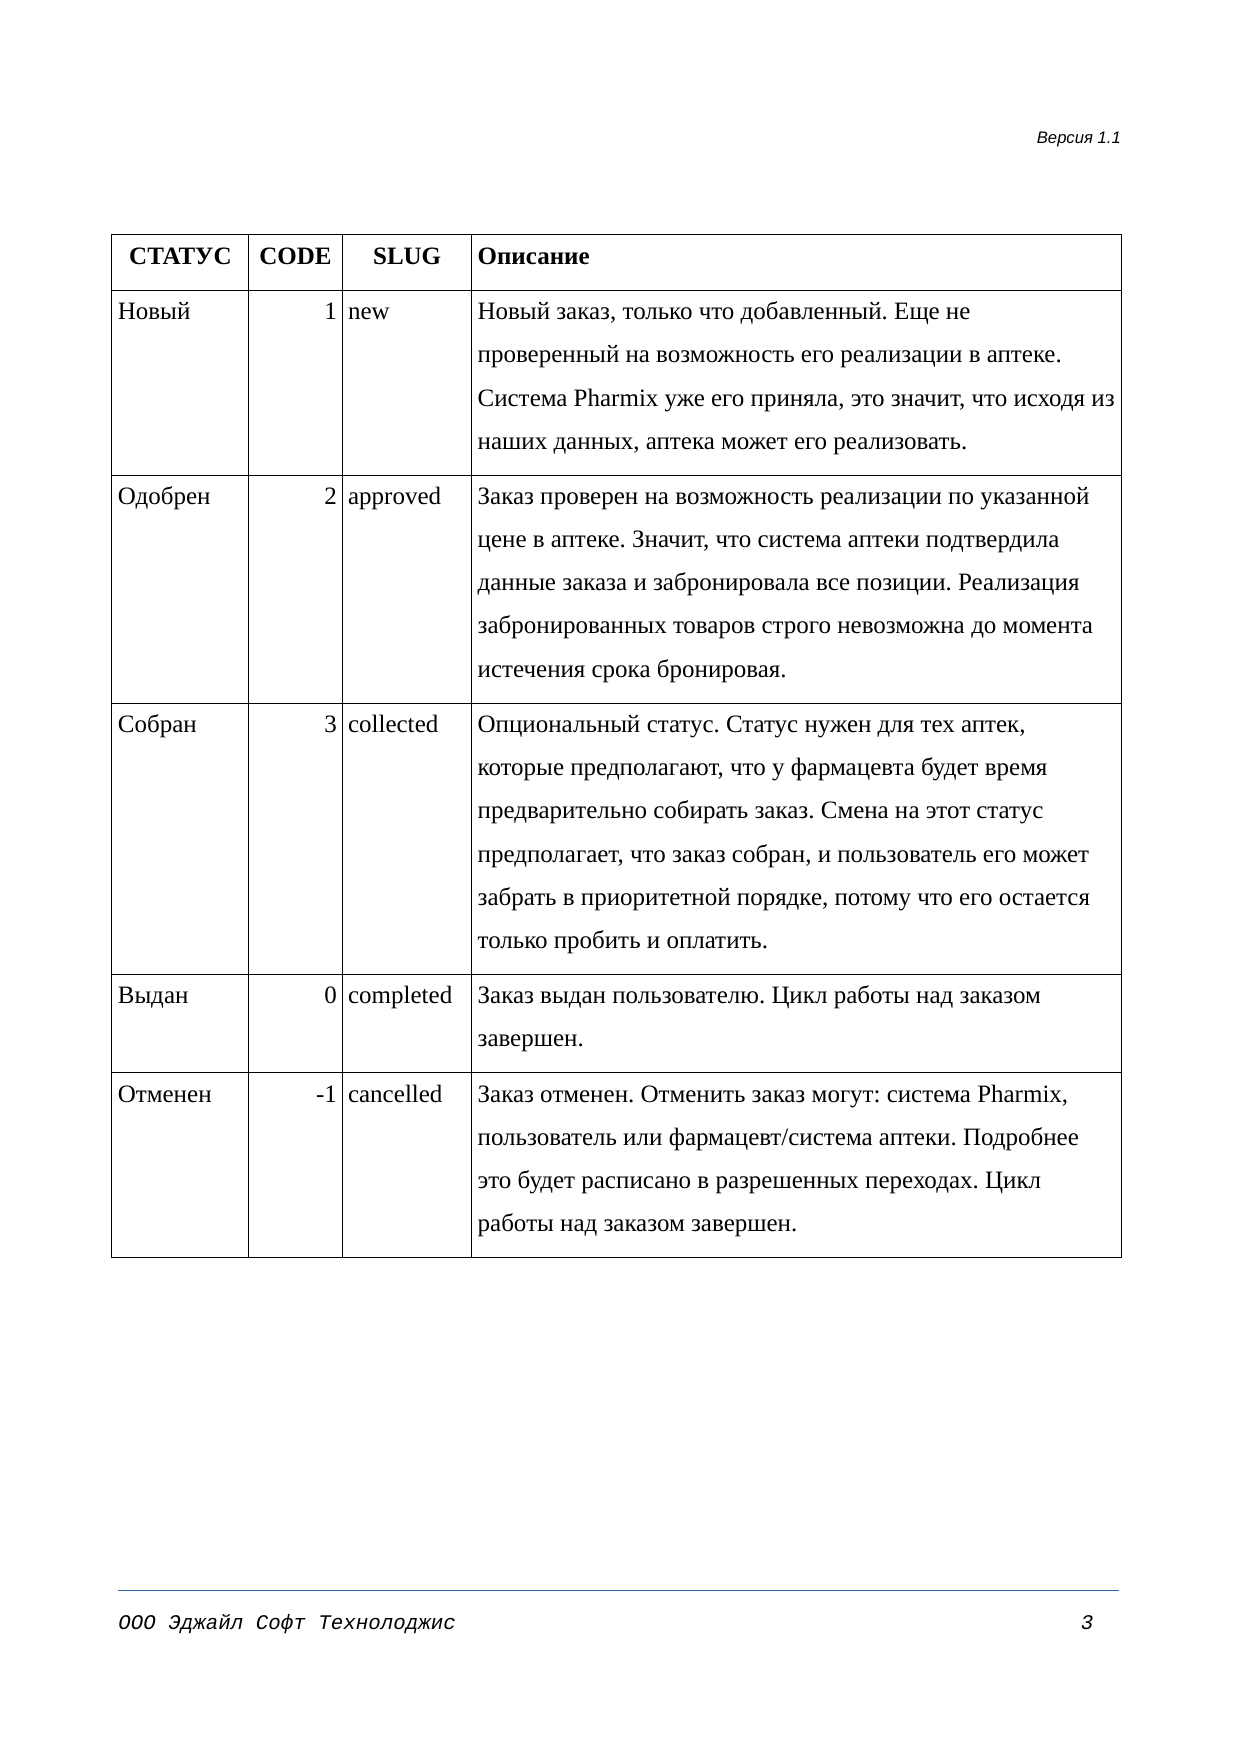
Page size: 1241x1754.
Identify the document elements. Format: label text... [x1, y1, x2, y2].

table_cell 3 [249, 704, 342, 974]
table_cell cancelled [343, 1073, 471, 1257]
table_cell 0 [249, 975, 342, 1072]
table_cell Выдан [112, 975, 248, 1072]
table_cell collected [343, 704, 471, 974]
table_cell new [343, 291, 471, 474]
table_header CODE [249, 235, 342, 289]
table_cell Одобрен [112, 476, 248, 702]
table_cell Отменен [112, 1073, 248, 1257]
table_cell approved [343, 476, 471, 702]
table_header СТАТУС [112, 235, 248, 289]
table_cell 2 [249, 476, 342, 702]
table_cell 1 [249, 291, 342, 474]
table_cell Заказ выдан пользователю. Цикл работы над заказом завершен. [472, 975, 1121, 1072]
table_header SLUG [343, 235, 471, 289]
table_cell Новый [112, 291, 248, 474]
table_cell Заказ проверен на возможность реализации по указанной цене в аптеке. Значит, что система аптеки подтвердила данные заказа и забронировала все позиции. Реализация забронированных товаров строго невозможна до момента истечения срока бронировая. [472, 476, 1121, 702]
table_cell Новый заказ, только что добавленный. Еще не проверенный на возможность его реализации в аптеке. Система Pharmix уже его приняла, это значит, что исходя из наших данных, аптека может его реализовать. [472, 291, 1121, 474]
table_cell Заказ отменен. Отменить заказ могут: система Pharmix, пользователь или фармацевт/система аптеки. Подробнее это будет расписано в разрешенных переходах. Цикл работы над заказом завершен. [472, 1073, 1121, 1257]
table_cell -1 [249, 1073, 342, 1257]
table_cell Опциональный статус. Статус нужен для тех аптек, которые предполагают, что у фармацевта будет время предварительно собирать заказ. Смена на этот статус предполагает, что заказ собран, и пользователь его может забрать в приоритетной порядке, потому что его остается только пробить и оплатить. [472, 704, 1121, 974]
table_cell completed [343, 975, 471, 1072]
table_cell Собран [112, 704, 248, 974]
table_header Описание [472, 235, 1121, 289]
